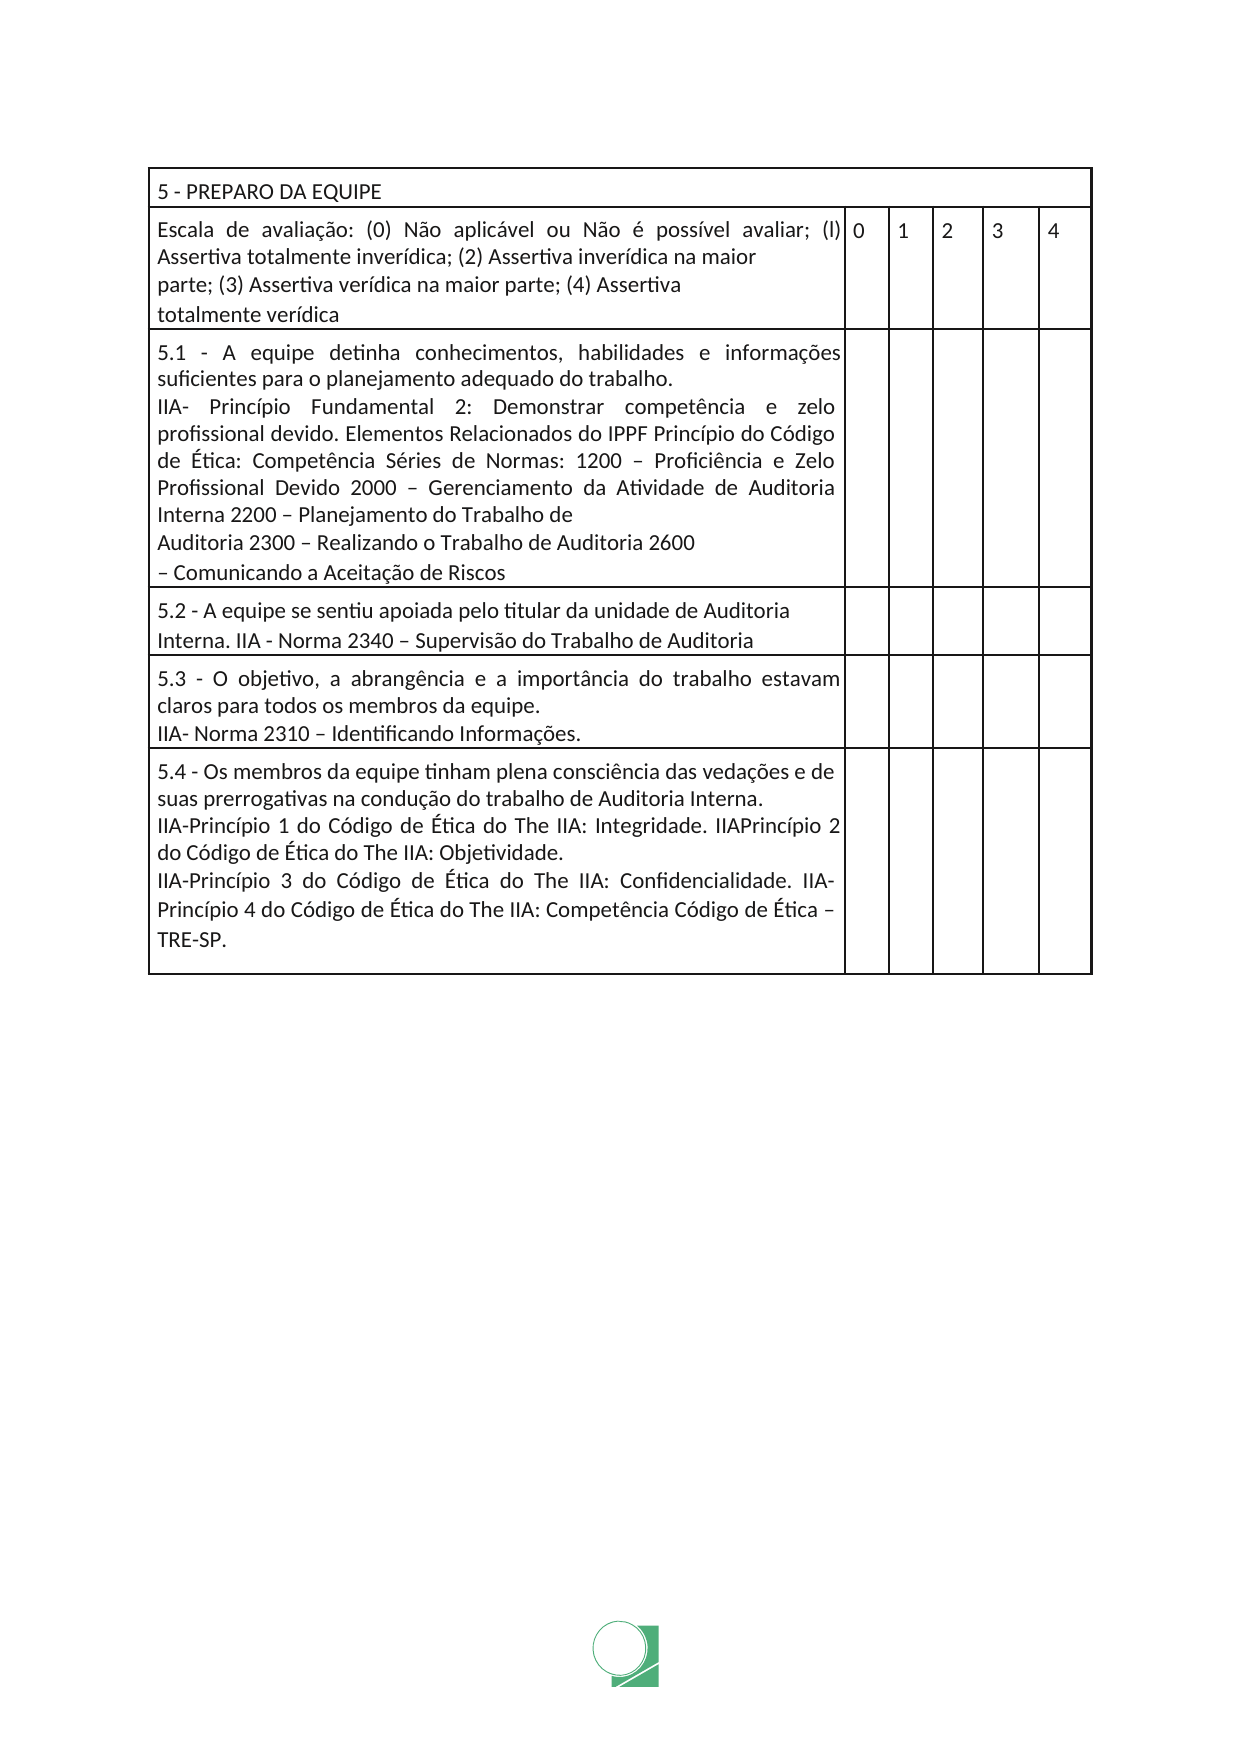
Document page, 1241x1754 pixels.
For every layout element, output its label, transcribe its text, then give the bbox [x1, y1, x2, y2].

table_cell 0 [846, 208, 888, 328]
table_cell [934, 330, 982, 586]
table_cell [934, 588, 982, 654]
table_cell [934, 749, 982, 973]
table_cell 4 [1040, 208, 1090, 328]
table_cell [846, 330, 888, 586]
table_cell 5.2 - A equipe se sentiu apoiada pelo titular da unidade de Auditoria Interna. IIA - Norma 2340 – Supervisão do Trabalho de Auditoria [150, 588, 844, 654]
table_cell [934, 656, 982, 747]
table_cell 5.3 - O objetivo, a abrangência e a importância do trabalho estavam claros para todos os membros da equipe. IIA- Norma 2310 – Identificando Informações. [150, 656, 844, 747]
table_cell 5.4 - Os membros da equipe tinham plena consciência das vedações e de suas prerrogativas na condução do trabalho de Auditoria Interna. IIA-Princípio 1 do Código de Ética do The IIA: Integridade. IIAPrincípio 2 do Código de Ética do The IIA: Objetividade. IIA-Princípio 3 do Código de Ética do The IIA: Confidencialidade. IIA- Princípio 4 do Código de Ética do The IIA: Competência Código de Ética – TRE-SP. [150, 749, 844, 973]
table_cell 5.1 - A equipe detinha conhecimentos, habilidades e informações suficientes para o planejamento adequado do trabalho. IIA- Princípio Fundamental 2: Demonstrar competência e zelo profissional devido. Elementos Relacionados do IPPF Princípio do Código de Ética: Competência Séries de Normas: 1200 – Proficiência e Zelo Profissional Devido 2000 – Gerenciamento da Atividade de Auditoria Interna 2200 – Planejamento do Trabalho de Auditoria 2300 – Realizando o Trabalho de Auditoria 2600 – Comunicando a Aceitação de Riscos [150, 330, 844, 586]
table_cell [846, 749, 888, 973]
table_cell [846, 656, 888, 747]
table_cell 1 [890, 208, 932, 328]
table_header 5 - PREPARO DA EQUIPE [150, 169, 1090, 206]
table_cell [1040, 656, 1090, 747]
table_cell [984, 588, 1038, 654]
table_cell [984, 330, 1038, 586]
table_cell 2 [934, 208, 982, 328]
table_cell [890, 330, 932, 586]
table_cell [1040, 749, 1090, 973]
table_cell [1040, 588, 1090, 654]
table_cell [984, 656, 1038, 747]
table_cell [890, 749, 932, 973]
table_cell [846, 588, 888, 654]
table_cell [890, 656, 932, 747]
table_cell 3 [984, 208, 1038, 328]
table_cell [890, 588, 932, 654]
table_cell Escala de avaliação: (0) Não aplicável ou Não é possível avaliar; (l) Assertiva totalmente inverídica; (2) Assertiva inverídica na maior parte; (3) Assertiva verídica na maior parte; (4) Assertiva totalmente verídica [150, 208, 844, 328]
table_cell [984, 749, 1038, 973]
table_cell [1040, 330, 1090, 586]
